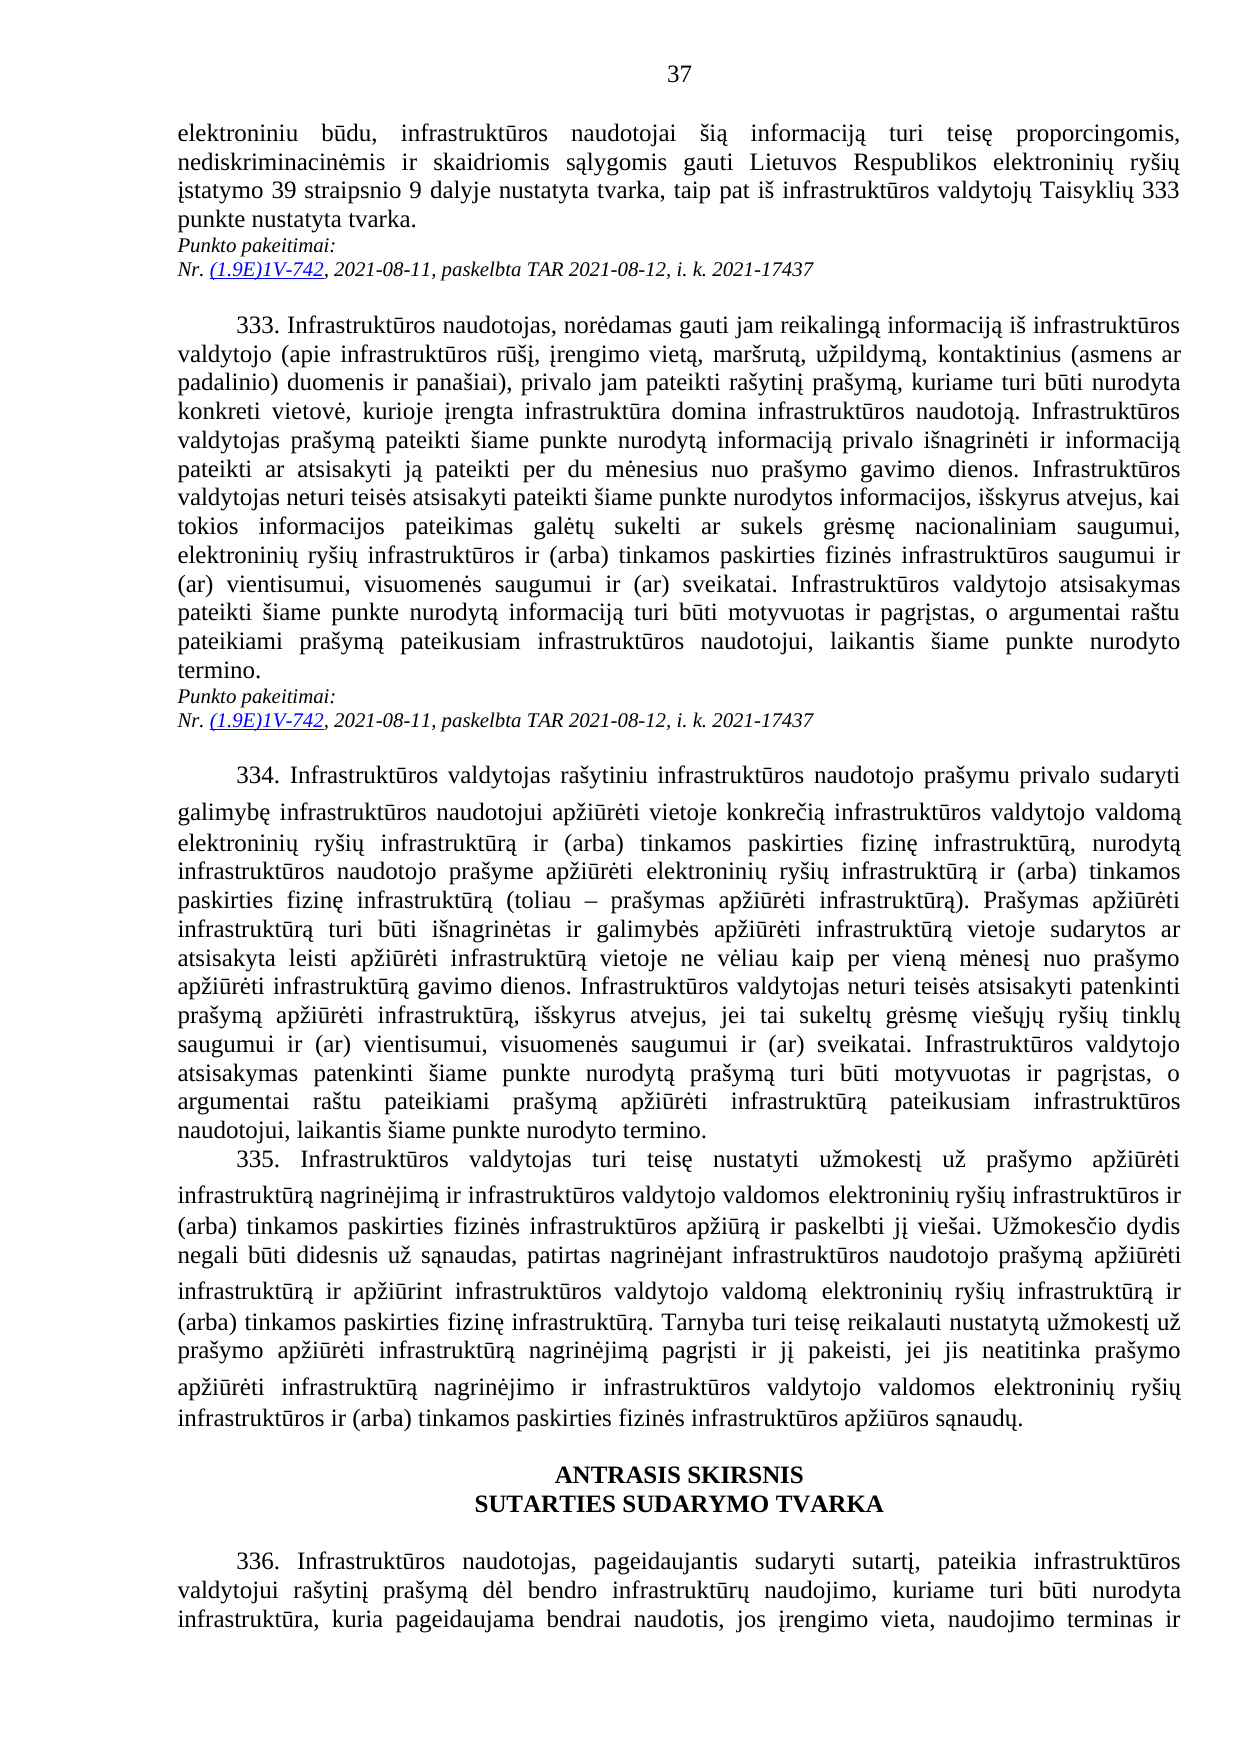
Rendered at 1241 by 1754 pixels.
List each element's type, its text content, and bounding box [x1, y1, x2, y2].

text 336. Infrastruktūros naudotojas, pageidaujantis sudaryti sutartį, pateikia infrastruktūros valdytojui rašytinį prašymą dėl bendro infrastruktūrų naudojimo, kuriame turi būti nurodyta infrastruktūra, kuria pageidaujama bendrai naudotis, jos įrengimo vieta, naudojimo terminas ir [177, 1546, 1181, 1633]
text Punkto pakeitimai: [177, 233, 1181, 257]
text 335. Infrastruktūros valdytojas turi teisę nustatyti užmokestį už prašymo apžiūrėti infrastruktūrą nagrinėjimą ir infrastruktūros valdytojo valdomos elektroninių ryšių infrastruktūros ir (arba) tinkamos paskirties fizinės infrastruktūros apžiūrą ir paskelbti jį viešai. Užmokesčio dydis negali būti didesnis už sąnaudas, patirtas nagrinėjant infrastruktūros naudotojo prašymą apžiūrėti infrastruktūrą ir apžiūrint infrastruktūros valdytojo valdomą elektroninių ryšių infrastruktūrą ir (arba) tinkamos paskirties fizinę infrastruktūrą. Tarnyba turi teisę reikalauti nustatytą užmokestį už prašymo apžiūrėti infrastruktūrą nagrinėjimą pagrįsti ir jį pakeisti, jei jis neatitinka prašymo apžiūrėti infrastruktūrą nagrinėjimo ir infrastruktūros valdytojo valdomos elektroninių ryšių infrastruktūros ir (arba) tinkamos paskirties fizinės infrastruktūros apžiūros sąnaudų. [177, 1144, 1181, 1431]
text ANTRASIS SKIRSNIS [177, 1460, 1181, 1489]
text Nr. (1.9E)1V-742, 2021-08-11, paskelbta TAR 2021-08-12, i. k. 2021-17437 [177, 708, 1181, 732]
text SUTARTIES SUDARYMO TVARKA [177, 1489, 1181, 1518]
text 334. Infrastruktūros valdytojas rašytiniu infrastruktūros naudotojo prašymu privalo sudaryti galimybę infrastruktūros naudotojui apžiūrėti vietoje konkrečią infrastruktūros valdytojo valdomą elektroninių ryšių infrastruktūrą ir (arba) tinkamos paskirties fizinę infrastruktūrą, nurodytą infrastruktūros naudotojo prašyme apžiūrėti elektroninių ryšių infrastruktūrą ir (arba) tinkamos paskirties fizinę infrastruktūrą (toliau – prašymas apžiūrėti infrastruktūrą). Prašymas apžiūrėti infrastruktūrą turi būti išnagrinėtas ir galimybės apžiūrėti infrastruktūrą vietoje sudarytos ar atsisakyta leisti apžiūrėti infrastruktūrą vietoje ne vėliau kaip per vieną mėnesį nuo prašymo apžiūrėti infrastruktūrą gavimo dienos. Infrastruktūros valdytojas neturi teisės atsisakyti patenkinti prašymą apžiūrėti infrastruktūrą, išskyrus atvejus, jei tai sukeltų grėsmę viešųjų ryšių tinklų saugumui ir (ar) vientisumui, visuomenės saugumui ir (ar) sveikatai. Infrastruktūros valdytojo atsisakymas patenkinti šiame punkte nurodytą prašymą turi būti motyvuotas ir pagrįstas, o argumentai raštu pateikiami prašymą apžiūrėti infrastruktūrą pateikusiam infrastruktūros naudotojui, laikantis šiame punkte nurodyto termino. [177, 761, 1181, 1144]
text Punkto pakeitimai: [177, 684, 1181, 708]
text Nr. (1.9E)1V-742, 2021-08-11, paskelbta TAR 2021-08-12, i. k. 2021-17437 [177, 257, 1181, 281]
text elektroniniu būdu, infrastruktūros naudotojai šią informaciją turi teisę proporcingomis, nediskriminacinėmis ir skaidriomis sąlygomis gauti Lietuvos Respublikos elektroninių ryšių įstatymo 39 straipsnio 9 dalyje nustatyta tvarka, taip pat iš infrastruktūros valdytojų Taisyklių 333 punkte nustatyta tvarka. [177, 118, 1181, 233]
text 333. Infrastruktūros naudotojas, norėdamas gauti jam reikalingą informaciją iš infrastruktūros valdytojo (apie infrastruktūros rūšį, įrengimo vietą, maršrutą, užpildymą, kontaktinius (asmens ar padalinio) duomenis ir panašiai), privalo jam pateikti rašytinį prašymą, kuriame turi būti nurodyta konkreti vietovė, kurioje įrengta infrastruktūra domina infrastruktūros naudotoją. Infrastruktūros valdytojas prašymą pateikti šiame punkte nurodytą informaciją privalo išnagrinėti ir informaciją pateikti ar atsisakyti ją pateikti per du mėnesius nuo prašymo gavimo dienos. Infrastruktūros valdytojas neturi teisės atsisakyti pateikti šiame punkte nurodytos informacijos, išskyrus atvejus, kai tokios informacijos pateikimas galėtų sukelti ar sukels grėsmę nacionaliniam saugumui, elektroninių ryšių infrastruktūros ir (arba) tinkamos paskirties fizinės infrastruktūros saugumui ir (ar) vientisumui, visuomenės saugumui ir (ar) sveikatai. Infrastruktūros valdytojo atsisakymas pateikti šiame punkte nurodytą informaciją turi būti motyvuotas ir pagrįstas, o argumentai raštu pateikiami prašymą pateikusiam infrastruktūros naudotojui, laikantis šiame punkte nurodyto termino. [177, 310, 1181, 684]
